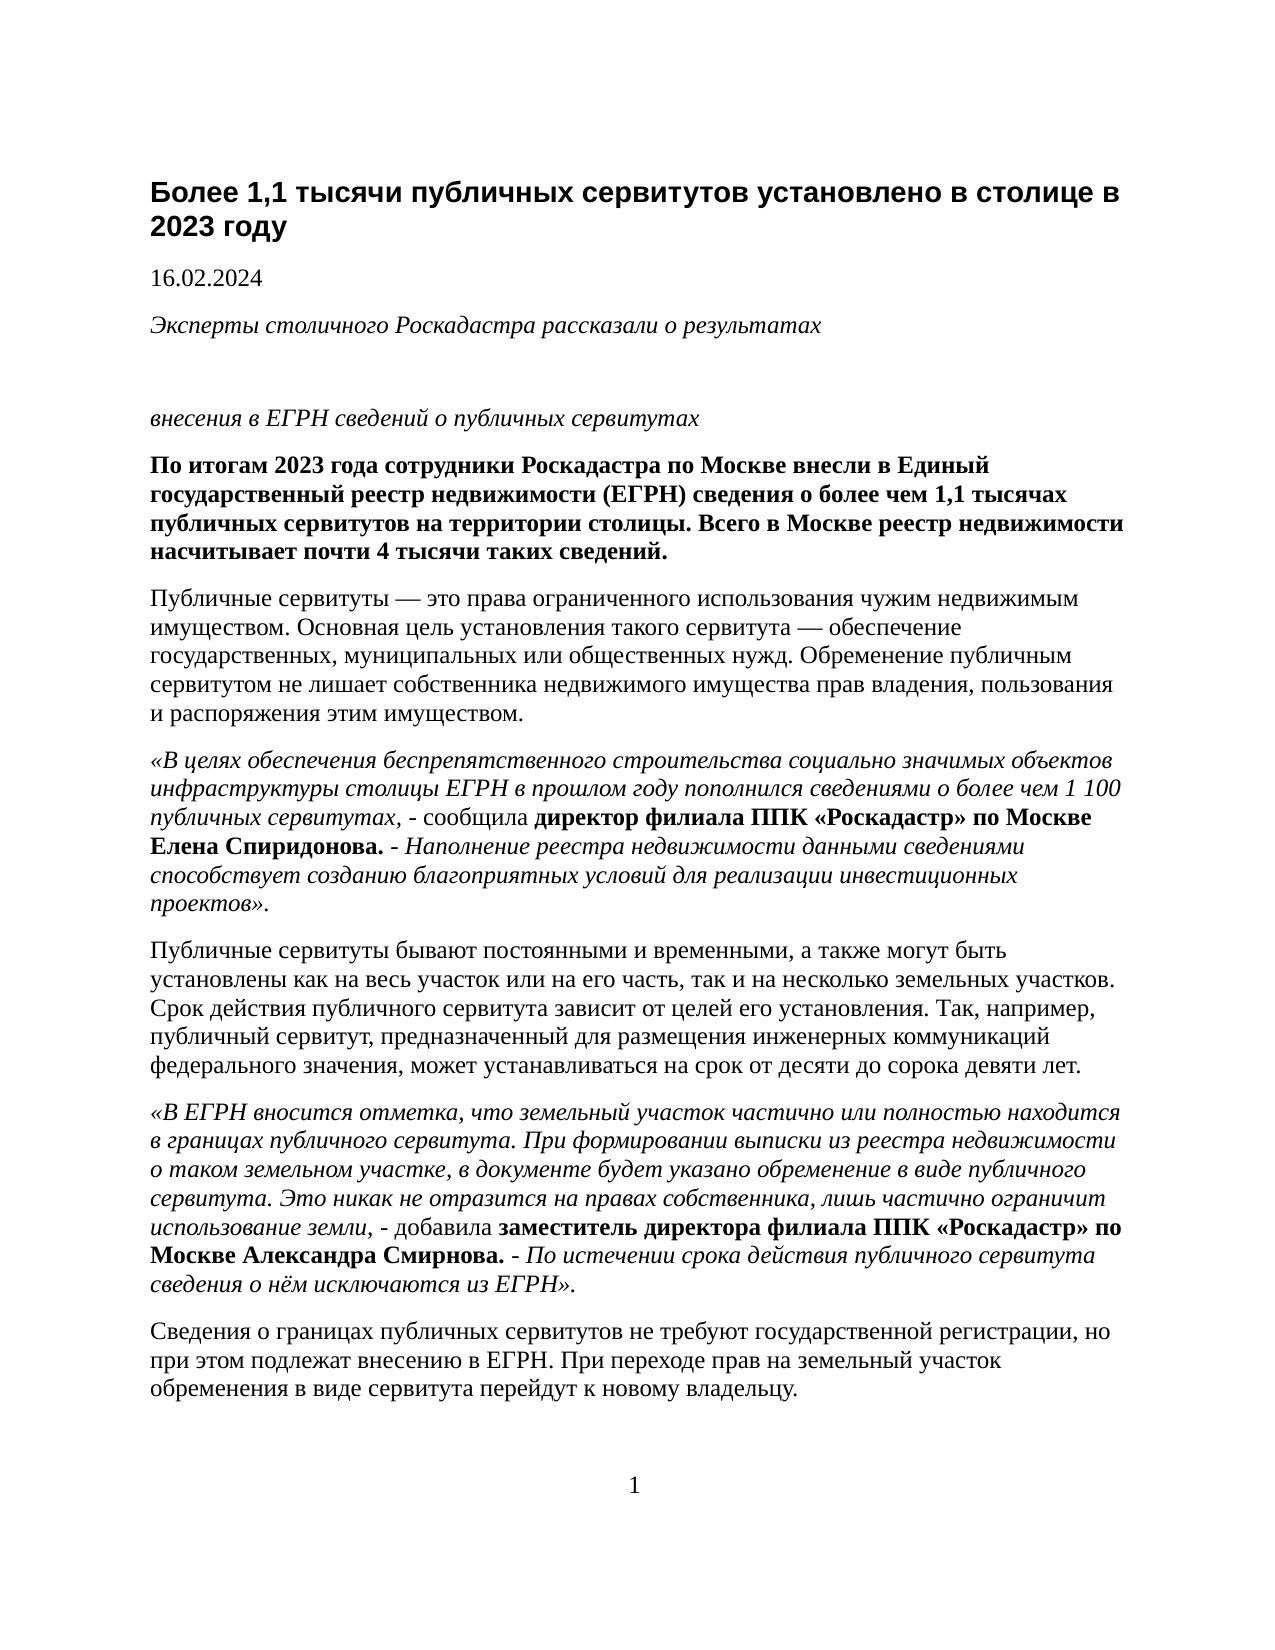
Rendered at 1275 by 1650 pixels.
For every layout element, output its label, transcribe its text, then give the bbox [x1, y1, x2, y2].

text «В ЕГРН вносится отметка, что земельный участок частично или полностью находится в границах публичного сервитута. При формировании выписки из реестра недвижимости о таком земельном участке, в документе будет указано обременение в виде публичного сервитута. Это никак не отразится на правах собственника, лишь частично ограничит использование земли, - добавила заместитель директора филиала ППК «Роскадастр» по Москве Александра Смирнова. - По истечении срока действия публичного сервитута сведения о нём исключаются из ЕГРН». [150, 1097, 1125, 1298]
text внесения в ЕГРН сведений о публичных сервитутах [150, 403, 1125, 432]
text Сведения о границах публичных сервитутов не требуют государственной регистрации, но при этом подлежат внесению в ЕГРН. При переходе прав на земельный участок обременения в виде сервитута перейдут к новому владельцу. [150, 1316, 1125, 1402]
text По итогам 2023 года сотрудники Роскадастра по Москве внесли в Единый государственный реестр недвижимости (ЕГРН) сведения о более чем 1,1 тысячах публичных сервитутов на территории столицы. Всего в Москве реестр недвижимости насчитывает почти 4 тысячи таких сведений. [150, 450, 1125, 565]
text Эксперты столичного Роскадастра рассказали о результатах [150, 310, 1125, 339]
subtitle Более 1,1 тысячи публичных сервитутов установлено в столице в 2023 году [150, 175, 1125, 242]
text Публичные сервитуты — это права ограниченного использования чужим недвижимым имуществом. Основная цель установления такого сервитута — обеспечение государственных, муниципальных или общественных нужд. Обременение публичным сервитутом не лишает собственника недвижимого имущества прав владения, пользования и распоряжения этим имуществом. [150, 583, 1125, 727]
text «В целях обеспечения беспрепятственного строительства социально значимых объектов инфраструктуры столицы ЕГРН в прошлом году пополнился сведениями о более чем 1 100 публичных сервитутах, - сообщила директор филиала ППК «Роскадастр» по Москве Елена Спиридонова. - Наполнение реестра недвижимости данными сведениями способствует созданию благоприятных условий для реализации инвестиционных проектов». [150, 745, 1125, 917]
text 16.02.2024 [150, 263, 1125, 292]
text Публичные сервитуты бывают постоянными и временными, а также могут быть установлены как на весь участок или на его часть, так и на несколько земельных участков. Срок действия публичного сервитута зависит от целей его установления. Так, например, публичный сервитут, предназначенный для размещения инженерных коммуникаций федерального значения, может устанавливаться на срок от десяти до сорока девяти лет. [150, 935, 1125, 1079]
